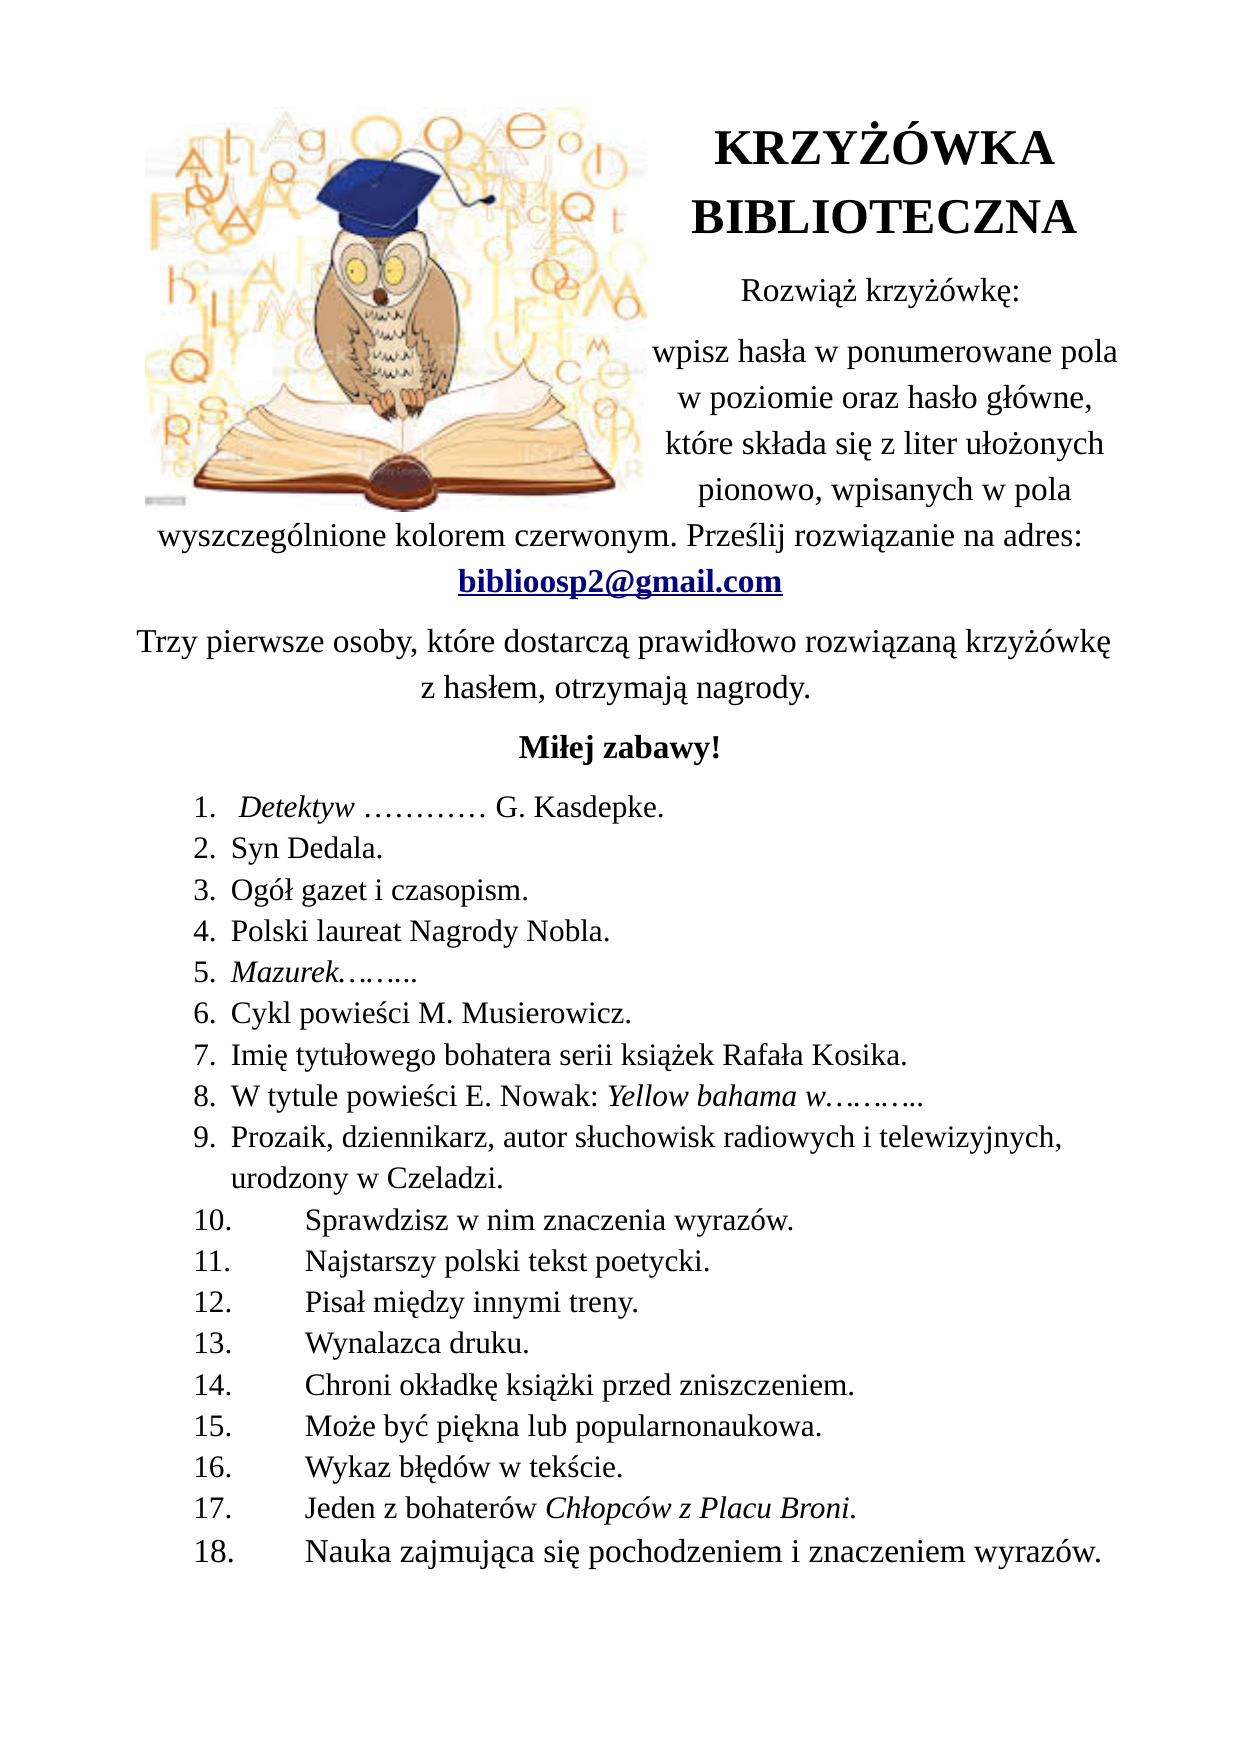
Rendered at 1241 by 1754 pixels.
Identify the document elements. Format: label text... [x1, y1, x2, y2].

list Cykl powieści M. Musierowicz. [193, 994, 1122, 1031]
list Ogół gazet i czasopism. [193, 871, 1122, 907]
list Sprawdzisz w nim znaczenia wyrazów. [193, 1201, 1122, 1237]
list Detektyw ………… G. Kasdepke. [193, 788, 1122, 824]
list Jeden z bohaterów Chłopców z Placu Broni. [193, 1489, 1122, 1526]
text Miłej zabawy! [118, 728, 1122, 766]
text [118, 271, 144, 309]
list Najstarszy polski tekst poetycki. [193, 1242, 1122, 1278]
list Polski laureat Nagrody Nobla. [193, 912, 1122, 948]
text Rozwiąż krzyżówkę: [648, 271, 1122, 309]
list Syn Dedala. [193, 829, 1122, 866]
list Mazurek……... [193, 953, 1122, 989]
list Prozaik, dziennikarz, autor słuchowisk radiowych i telewizyjnych, urodzony w Czeladzi. [193, 1118, 1122, 1196]
list Imię tytułowego bohatera serii książek Rafała Kosika. [193, 1036, 1122, 1072]
list Nauka zajmująca się pochodzeniem i znaczeniem wyrazów. [193, 1531, 1122, 1569]
text KRZYŻÓWKA BIBLIOTECZNA [648, 118, 1122, 244]
list Wykaz błędów w tekście. [193, 1448, 1122, 1484]
text [118, 118, 144, 244]
list Pisał między innymi treny. [193, 1283, 1122, 1319]
list Wynalazca druku. [193, 1324, 1122, 1361]
text Trzy pierwsze osoby, które dostarczą prawidłowo rozwiązaną krzyżówkę z hasłem, otrzymają nagrody. [118, 621, 1122, 706]
text wpisz hasła w ponumerowane pola w poziomie oraz hasło główne, które składa się z liter ułożonych pionowo, wpisanych w pola wyszczególnione kolorem czerwonym. Prześlij rozwiązanie na adres: biblioosp2@gmail.com [118, 331, 1122, 599]
list Chroni okładkę książki przed zniszczeniem. [193, 1366, 1122, 1402]
list W tytule powieści E. Nowak: Yellow bahama w……….. [193, 1077, 1122, 1113]
picture [144, 107, 648, 512]
list Może być piękna lub popularnonaukowa. [193, 1407, 1122, 1443]
